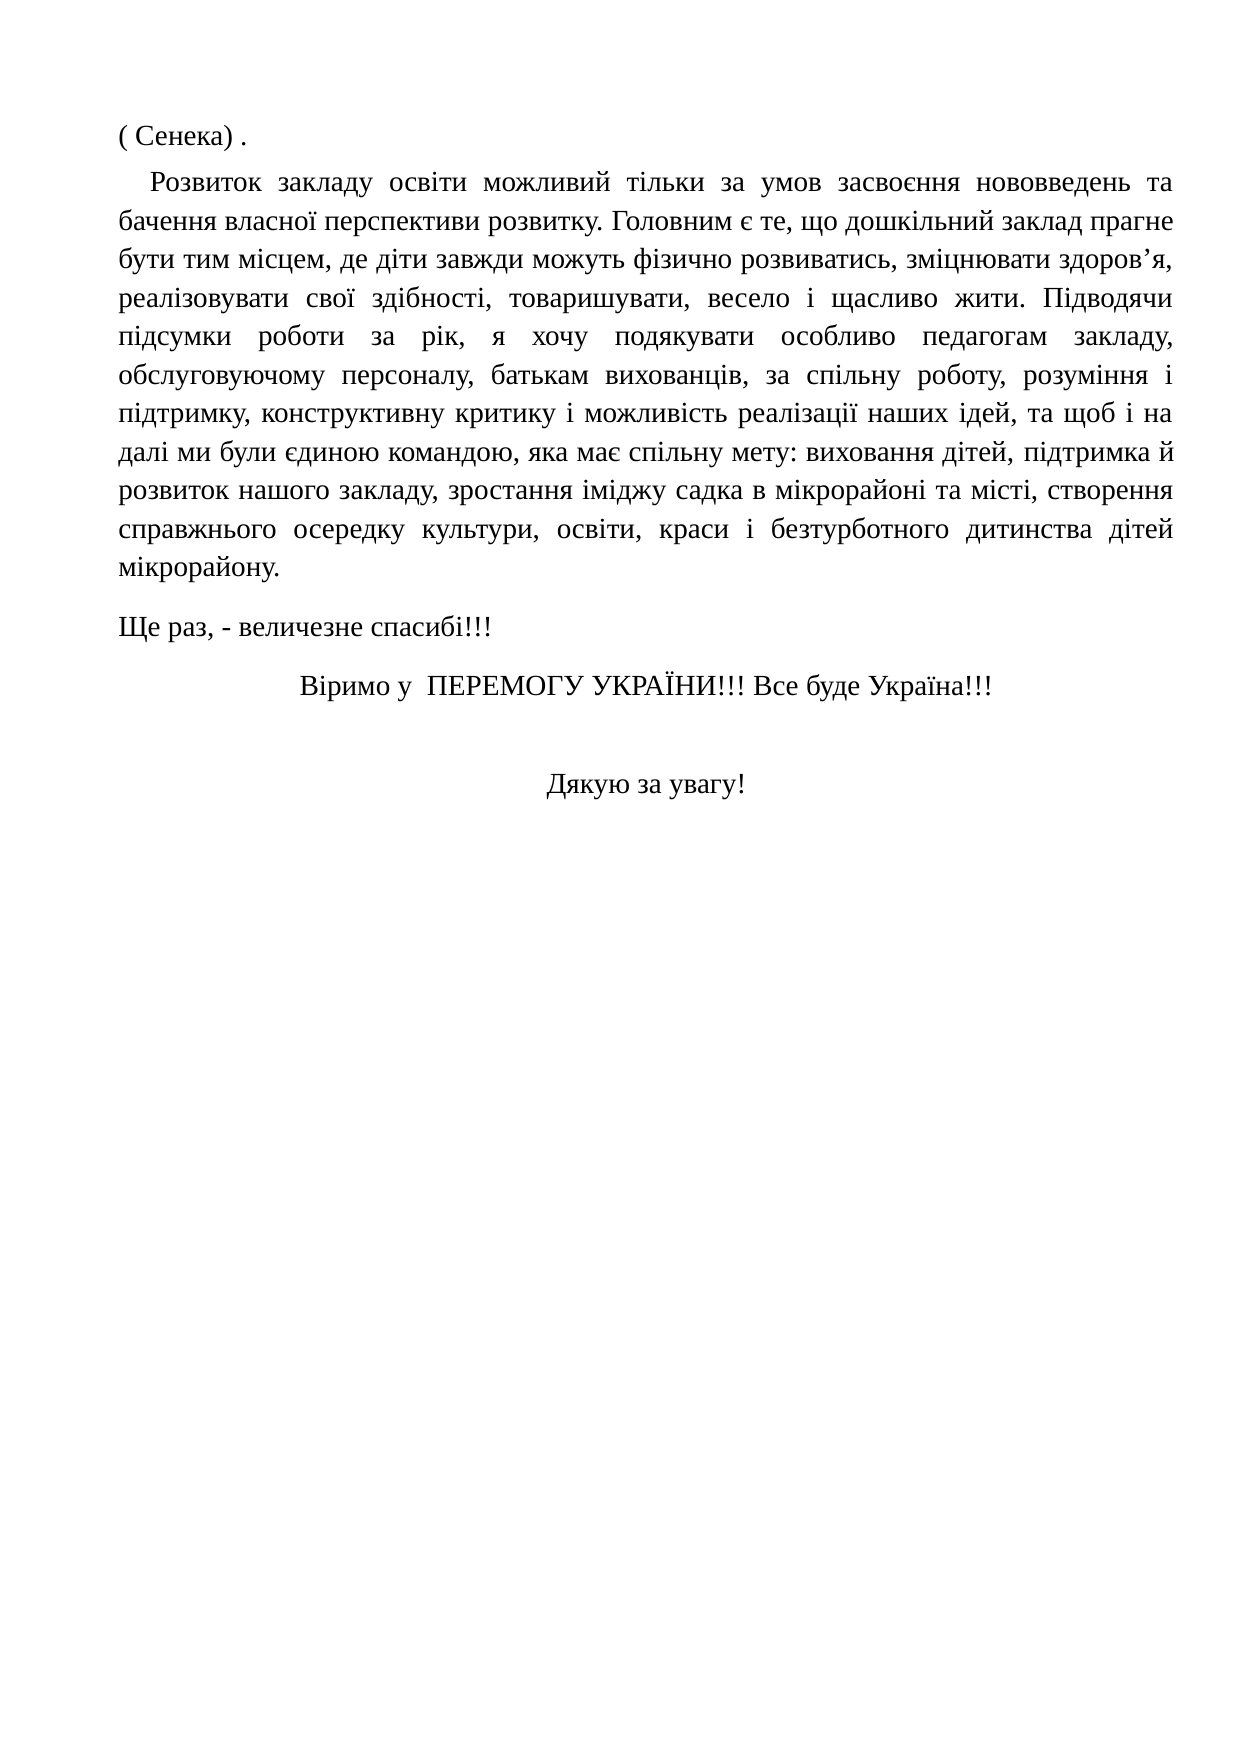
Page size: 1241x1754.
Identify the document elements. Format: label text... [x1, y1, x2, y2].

text Віримо у ПЕРЕМОГУ УКРАЇНИ!!! Все буде Україна!!! [118, 668, 1174, 740]
text Дякую за увагу! [118, 766, 1174, 800]
text Розвиток закладу освіти можливий тільки за умов засвоєння нововведень та бачення власної перспективи розвитку. Головним є те, що дошкільний заклад прагне бути тим місцем, де діти завжди можуть фізично розвиватись, зміцнювати здоров’я, реалізовувати свої здібності, товаришувати, весело і щасливо жити. Підводячи підсумки роботи за рік, я хочу подякувати особливо педагогам закладу, обслуговуючому персоналу, батькам вихованців, за спільну роботу, розуміння і підтримку, конструктивну критику і можливість реалізації наших ідей, та щоб і на далі ми були єдиною командою, яка має спільну мету: виховання дітей, підтримка й розвиток нашого закладу, зростання іміджу садка в мікрорайоні та місті, створення справжнього осередку культури, освіти, краси і безтурботного дитинства дітей мікрорайону. [118, 164, 1174, 583]
text Ще раз, - величезне спасибі!!! [118, 609, 1174, 642]
text ( Сенека) . [118, 118, 1174, 152]
